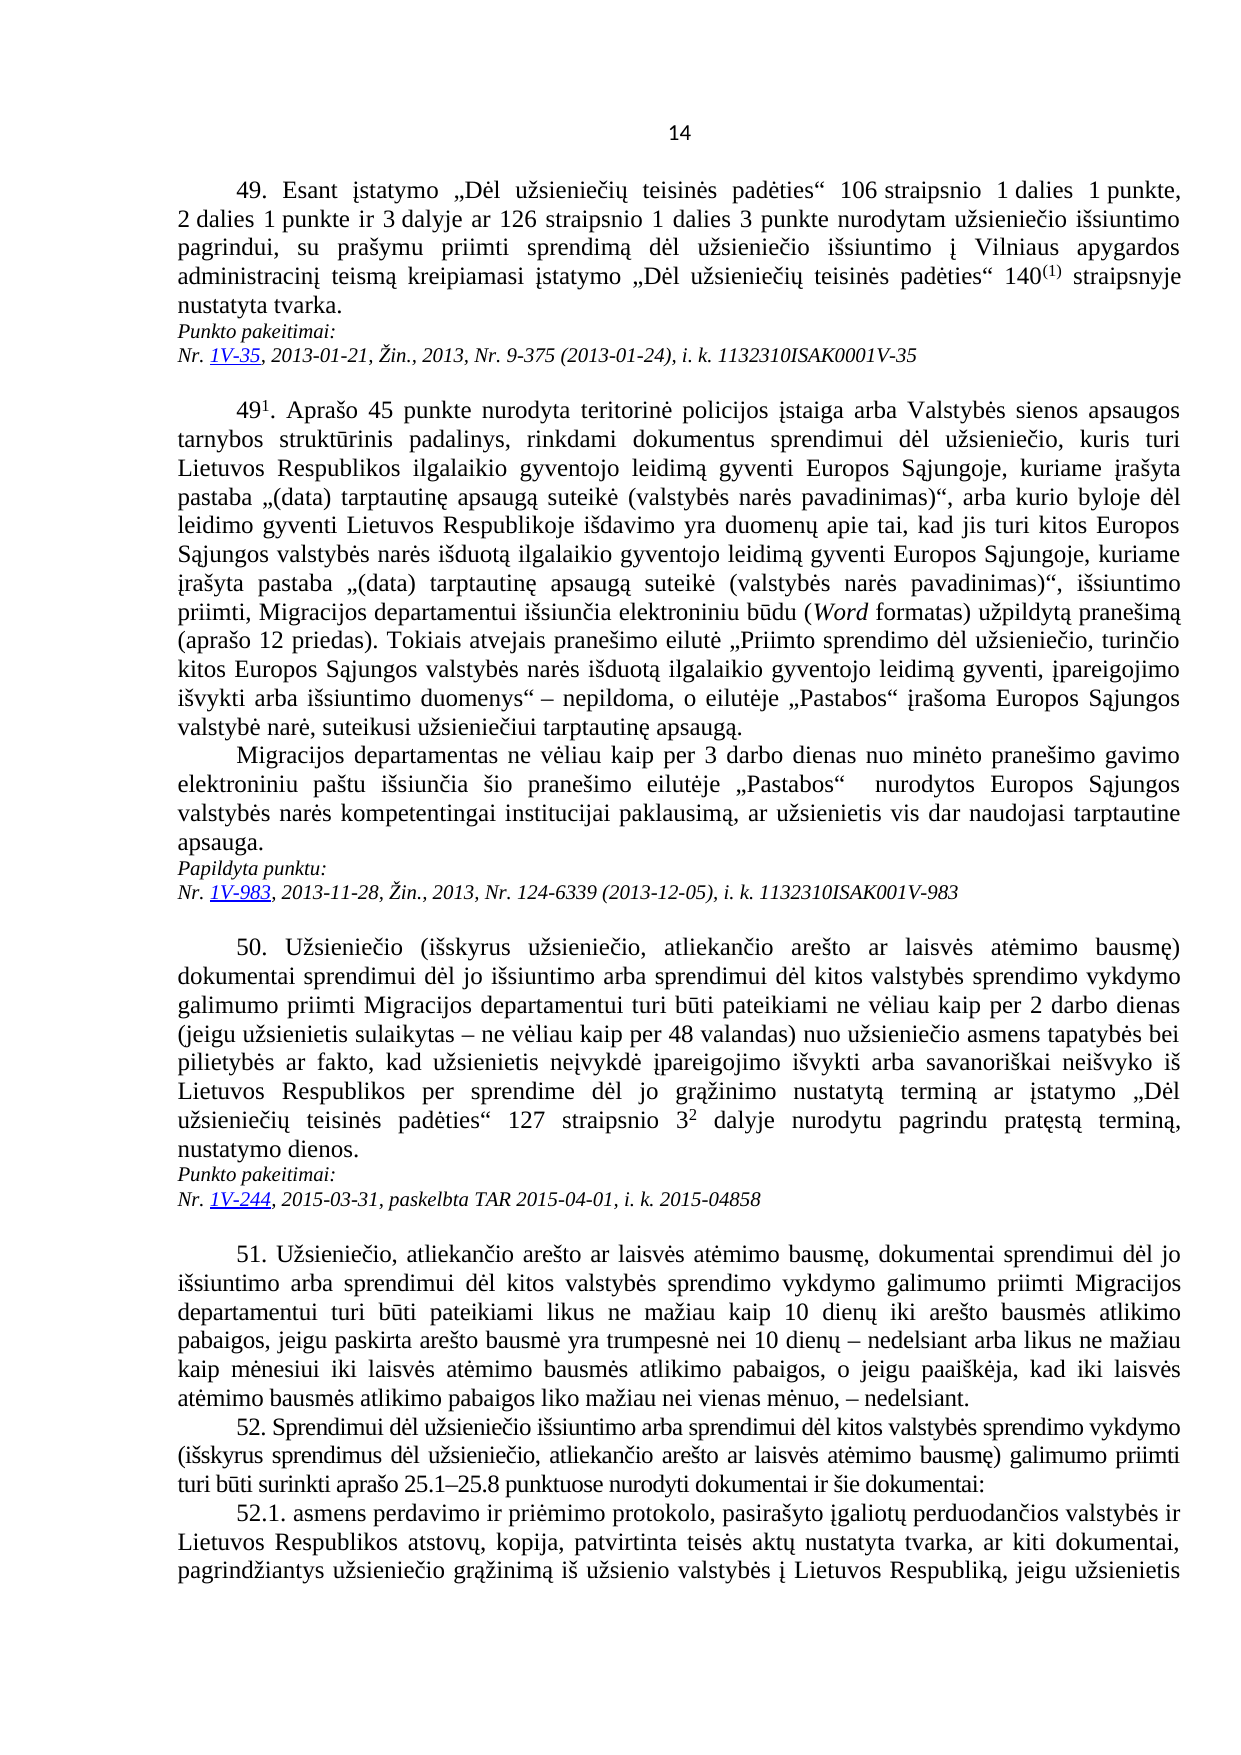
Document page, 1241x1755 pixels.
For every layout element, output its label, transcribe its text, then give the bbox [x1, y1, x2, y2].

text Punkto pakeitimai: [177, 1162, 1181, 1186]
text 49. Esant įstatymo „Dėl užsieniečių teisinės padėties“ 106 straipsnio 1 dalies 1 punkte, 2 dalies 1 punkte ir 3 dalyje ar 126 straipsnio 1 dalies 3 punkte nurodytam užsieniečio išsiuntimo pagrindui, su prašymu priimti sprendimą dėl užsieniečio išsiuntimo į Vilniaus apygardos administracinį teismą kreipiamasi įstatymo „Dėl užsieniečių teisinės padėties“ 140(1) straipsnyje nustatyta tvarka. [177, 175, 1181, 319]
text Papildyta punktu: [177, 856, 1181, 879]
text Punkto pakeitimai: [177, 319, 1181, 343]
text 52. Sprendimui dėl užsieniečio išsiuntimo arba sprendimui dėl kitos valstybės sprendimo vykdymo (išskyrus sprendimus dėl užsieniečio, atliekančio arešto ar laisvės atėmimo bausmę) galimumo priimti turi būti surinkti aprašo 25.1–25.8 punktuose nurodyti dokumentai ir šie dokumentai: [177, 1412, 1181, 1498]
text 52.1. asmens perdavimo ir priėmimo protokolo, pasirašyto įgaliotų perduodančios valstybės ir Lietuvos Respublikos atstovų, kopija, patvirtinta teisės aktų nustatyta tvarka, ar kiti dokumentai, pagrindžiantys užsieniečio grąžinimą iš užsienio valstybės į Lietuvos Respubliką, jeigu užsienietis [177, 1498, 1181, 1584]
text Nr. 1V-35, 2013-01-21, Žin., 2013, Nr. 9-375 (2013-01-24), i. k. 1132310ISAK0001V-35 [177, 343, 1181, 367]
text 50. Užsieniečio (išskyrus užsieniečio, atliekančio arešto ar laisvės atėmimo bausmę) dokumentai sprendimui dėl jo išsiuntimo arba sprendimui dėl kitos valstybės sprendimo vykdymo galimumo priimti Migracijos departamentui turi būti pateikiami ne vėliau kaip per 2 darbo dienas (jeigu užsienietis sulaikytas – ne vėliau kaip per 48 valandas) nuo užsieniečio asmens tapatybės bei pilietybės ar fakto, kad užsienietis neįvykdė įpareigojimo išvykti arba savanoriškai neišvyko iš Lietuvos Respublikos per sprendime dėl jo grąžinimo nustatytą terminą ar įstatymo „Dėl užsieniečių teisinės padėties“ 127 straipsnio 32 dalyje nurodytu pagrindu pratęstą terminą, nustatymo dienos. [177, 932, 1181, 1162]
text 491. Aprašo 45 punkte nurodyta teritorinė policijos įstaiga arba Valstybės sienos apsaugos tarnybos struktūrinis padalinys, rinkdami dokumentus sprendimui dėl užsieniečio, kuris turi Lietuvos Respublikos ilgalaikio gyventojo leidimą gyventi Europos Sąjungoje, kuriame įrašyta pastaba „(data) tarptautinę apsaugą suteikė (valstybės narės pavadinimas)“, arba kurio byloje dėl leidimo gyventi Lietuvos Respublikoje išdavimo yra duomenų apie tai, kad jis turi kitos Europos Sąjungos valstybės narės išduotą ilgalaikio gyventojo leidimą gyventi Europos Sąjungoje, kuriame įrašyta pastaba „(data) tarptautinę apsaugą suteikė (valstybės narės pavadinimas)“, išsiuntimo priimti, Migracijos departamentui išsiunčia elektroniniu būdu (Word formatas) užpildytą pranešimą (aprašo 12 priedas). Tokiais atvejais pranešimo eilutė „Priimto sprendimo dėl užsieniečio, turinčio kitos Europos Sąjungos valstybės narės išduotą ilgalaikio gyventojo leidimą gyventi, įpareigojimo išvykti arba išsiuntimo duomenys“ – nepildoma, o eilutėje „Pastabos“ įrašoma Europos Sąjungos valstybė narė, suteikusi užsieniečiui tarptautinę apsaugą. [177, 396, 1181, 741]
text Nr. 1V-983, 2013-11-28, Žin., 2013, Nr. 124-6339 (2013-12-05), i. k. 1132310ISAK001V-983 [177, 879, 1181, 904]
text Migracijos departamentas ne vėliau kaip per 3 darbo dienas nuo minėto pranešimo gavimo elektroniniu paštu išsiunčia šio pranešimo eilutėje „Pastabos“ nurodytos Europos Sąjungos valstybės narės kompetentingai institucijai paklausimą, ar užsienietis vis dar naudojasi tarptautine apsauga. [177, 741, 1181, 856]
text 51. Užsieniečio, atliekančio arešto ar laisvės atėmimo bausmę, dokumentai sprendimui dėl jo išsiuntimo arba sprendimui dėl kitos valstybės sprendimo vykdymo galimumo priimti Migracijos departamentui turi būti pateikiami likus ne mažiau kaip 10 dienų iki arešto bausmės atlikimo pabaigos, jeigu paskirta arešto bausmė yra trumpesnė nei 10 dienų – nedelsiant arba likus ne mažiau kaip mėnesiui iki laisvės atėmimo bausmės atlikimo pabaigos, o jeigu paaiškėja, kad iki laisvės atėmimo bausmės atlikimo pabaigos liko mažiau nei vienas mėnuo, – nedelsiant. [177, 1239, 1181, 1412]
text Nr. 1V-244, 2015-03-31, paskelbta TAR 2015-04-01, i. k. 2015-04858 [177, 1186, 1181, 1211]
